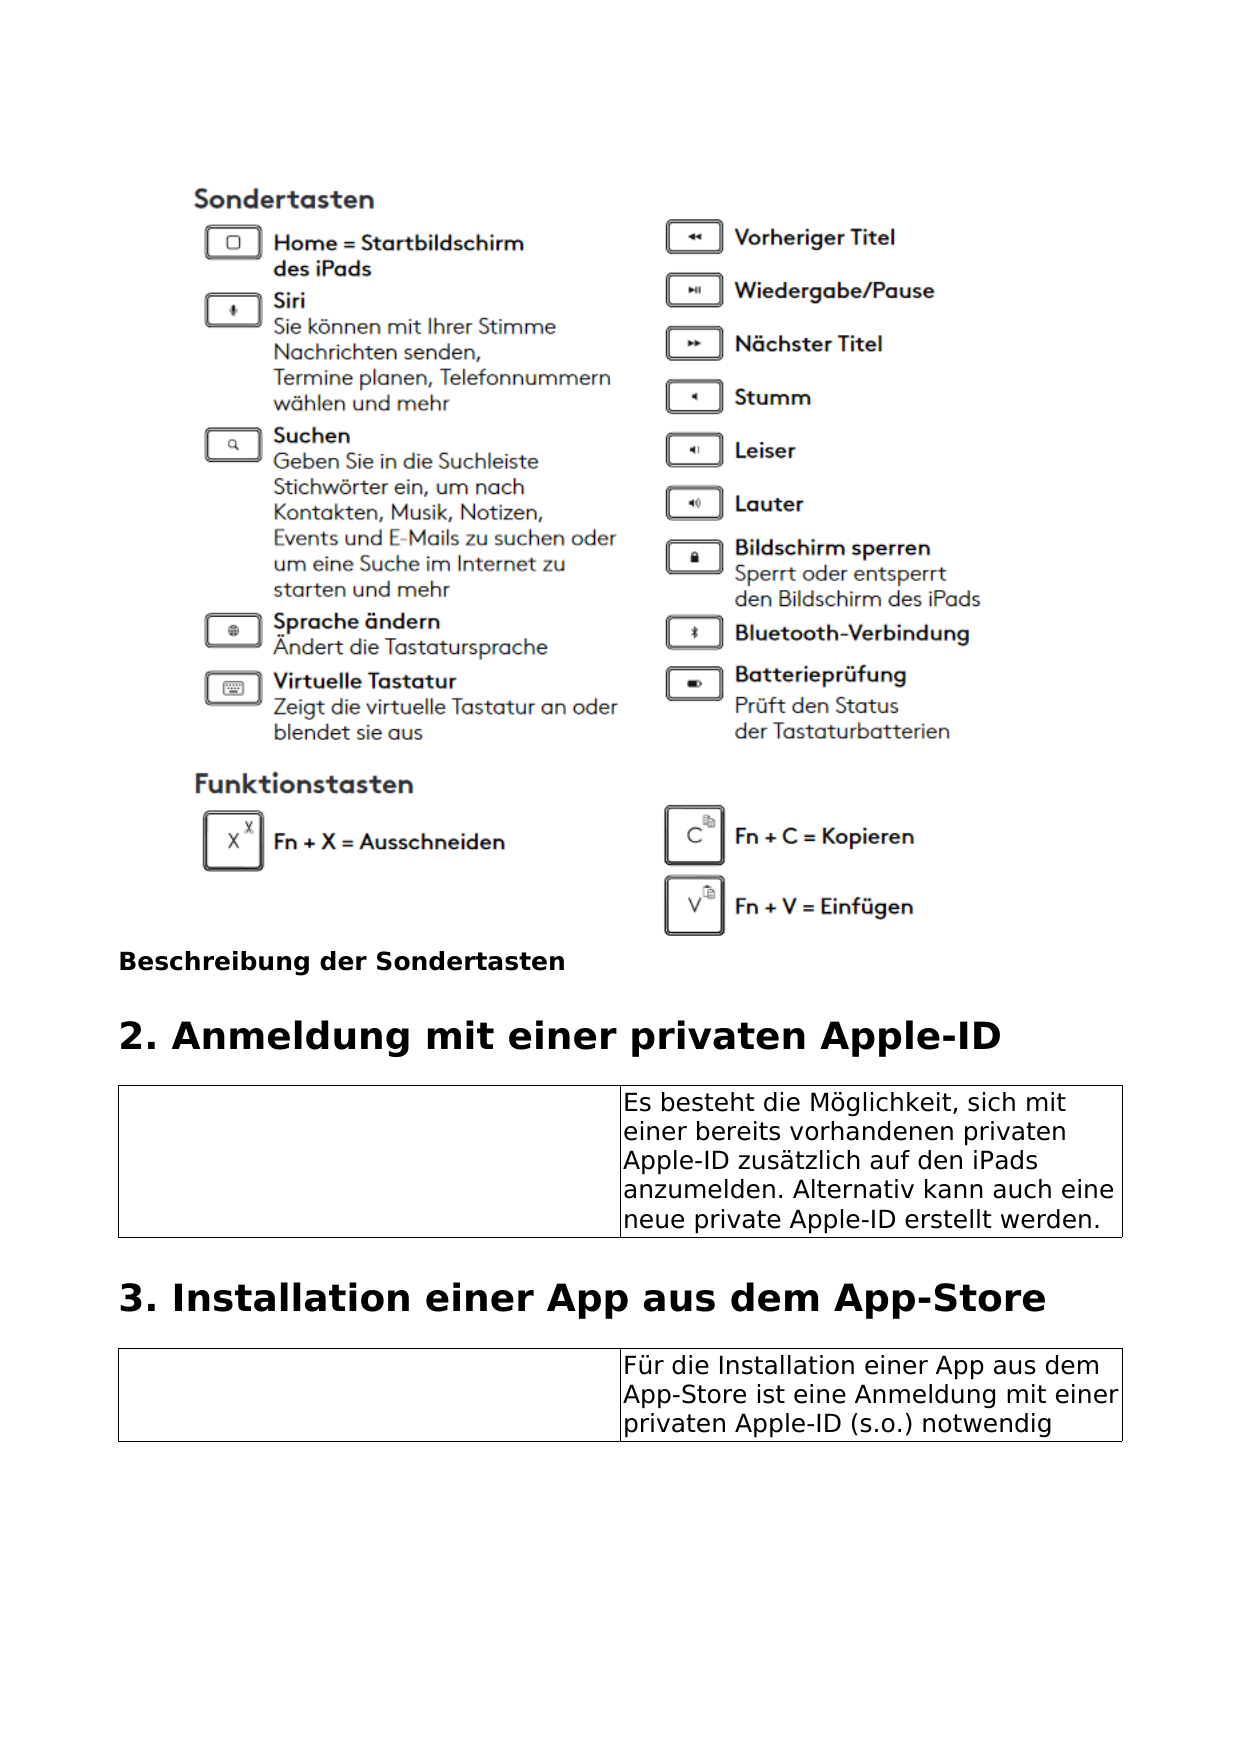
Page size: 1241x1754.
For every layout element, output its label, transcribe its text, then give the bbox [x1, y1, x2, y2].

table_header Es besteht die Möglichkeit, sich mit einer bereits vorhandenen privaten Apple-ID zusätzlich auf den iPads anzumelden. Alternativ kann auch eine neue private Apple-ID erstellt werden. [621, 1086, 1122, 1237]
subtitle 3. Installation einer App aus dem App-Store [118, 1277, 1122, 1321]
table_header Für die Installation einer App aus dem App-Store ist eine Anmeldung mit einer privaten Apple-ID (s.o.) notwendig [621, 1349, 1122, 1441]
text Beschreibung der Sondertasten [118, 118, 1122, 977]
picture [151, 118, 1089, 948]
table_header [119, 1349, 620, 1441]
table_header [119, 1086, 620, 1237]
subtitle 2. Anmeldung mit einer privaten Apple-ID [118, 1014, 1122, 1058]
